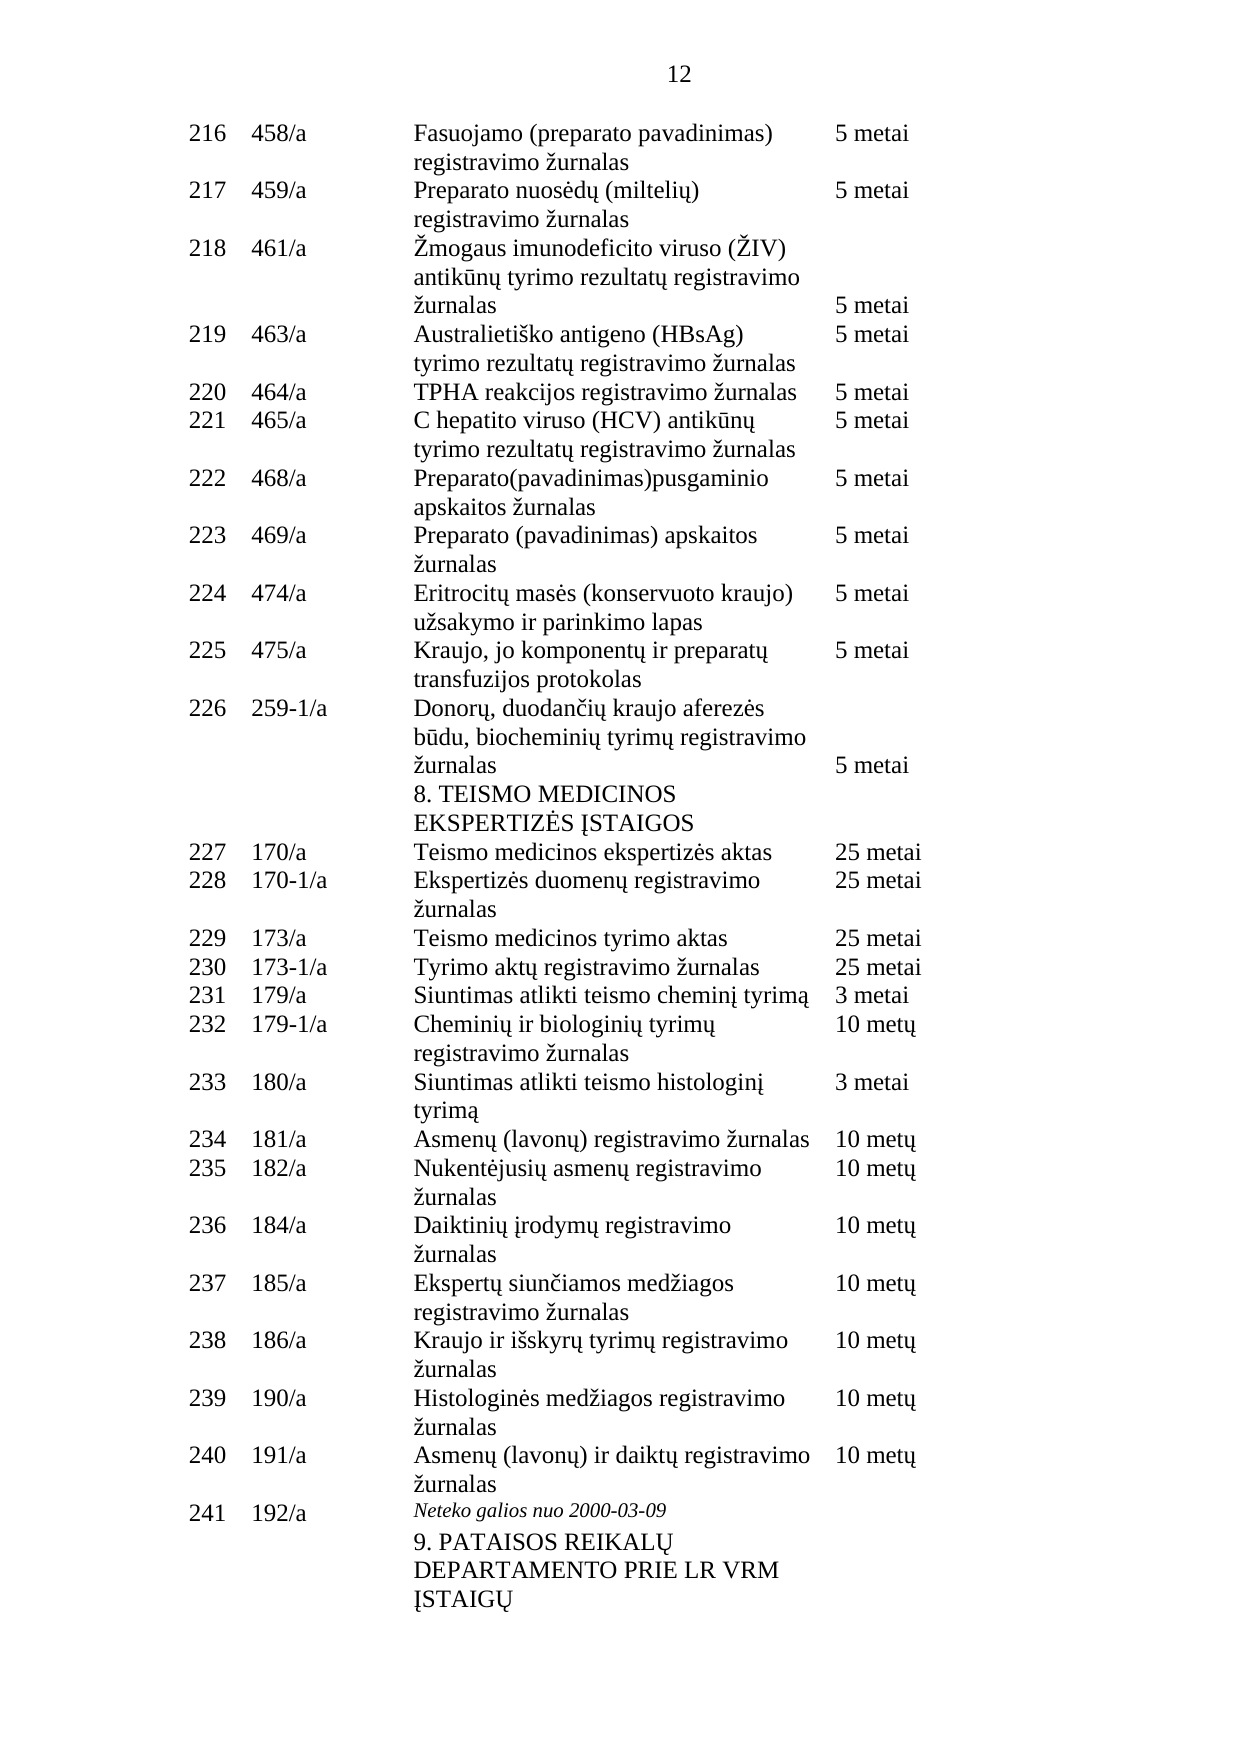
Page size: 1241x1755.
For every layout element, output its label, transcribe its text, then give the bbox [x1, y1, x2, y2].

table_cell 220 [177, 377, 240, 406]
table_cell 10 metų [824, 1124, 1031, 1153]
table_cell 179/a [240, 981, 402, 1009]
table_cell 5 metai [824, 751, 1031, 779]
table_cell 474/a [240, 578, 402, 636]
table_cell 468/a [240, 463, 402, 521]
table_cell 5 metai [824, 578, 1031, 636]
table_cell 219 [177, 319, 240, 377]
table_cell 10 metų [824, 1009, 1031, 1067]
table_cell 238 [177, 1326, 240, 1383]
table_cell TPHA reakcijos registravimo žurnalas [402, 377, 823, 406]
table_cell Cheminių ir biologinių tyrimų registravimo žurnalas [402, 1009, 823, 1067]
table_cell [1031, 1268, 1176, 1326]
table_cell [1176, 1211, 1181, 1268]
table_cell 5 metai [824, 636, 1031, 693]
table_cell 463/a [240, 319, 402, 377]
table_cell žurnalas [402, 751, 823, 779]
table_cell [1176, 923, 1181, 952]
table_cell [177, 751, 240, 779]
table_cell 232 [177, 1009, 240, 1067]
table_cell 192/a [240, 1498, 402, 1527]
table_cell 223 [177, 521, 240, 578]
table_cell 218 [177, 233, 240, 291]
table_cell 465/a [240, 406, 402, 463]
table_cell [1176, 578, 1181, 636]
table_cell 10 metų [824, 1326, 1031, 1383]
table_cell 179-1/a [240, 1009, 402, 1067]
table_cell [1176, 981, 1181, 1009]
table_cell Preparato (pavadinimas) apskaitos žurnalas [402, 521, 823, 578]
table_cell [824, 1527, 1031, 1613]
table_cell 458/a [240, 118, 402, 176]
table_cell 237 [177, 1268, 240, 1326]
table_cell [1031, 1383, 1176, 1441]
table_cell [1176, 291, 1181, 319]
table_cell [1031, 1211, 1176, 1268]
table_cell Daiktinių įrodymų registravimo žurnalas [402, 1211, 823, 1268]
table_cell [1176, 636, 1181, 693]
table_cell [240, 779, 402, 837]
table_cell [1176, 176, 1181, 233]
table_cell [1176, 1009, 1181, 1067]
table_cell 5 metai [824, 377, 1031, 406]
table_cell [177, 291, 240, 319]
table_cell [1031, 636, 1176, 693]
table_cell 5 metai [824, 118, 1031, 176]
table_cell 469/a [240, 521, 402, 578]
table_cell [1176, 233, 1181, 291]
table_cell 9. PATAISOS REIKALŲ DEPARTAMENTO PRIE LR VRM ĮSTAIGŲ [402, 1527, 823, 1613]
table_cell 10 metų [824, 1211, 1031, 1268]
table_cell Kraujo, jo komponentų ir preparatų transfuzijos protokolas [402, 636, 823, 693]
table_cell Žmogaus imunodeficito viruso (ŽIV) antikūnų tyrimo rezultatų registravimo [402, 233, 823, 291]
table_cell [1176, 319, 1181, 377]
table_cell 191/a [240, 1441, 402, 1498]
table_cell 182/a [240, 1153, 402, 1211]
table_cell [1176, 866, 1181, 923]
table_cell [1031, 118, 1176, 176]
table_cell [1176, 1067, 1181, 1124]
table_cell Histologinės medžiagos registravimo žurnalas [402, 1383, 823, 1441]
table_cell [1031, 837, 1176, 866]
table_cell 240 [177, 1441, 240, 1498]
table_cell žurnalas [402, 291, 823, 319]
table_cell [1031, 1326, 1176, 1383]
table_cell Teismo medicinos tyrimo aktas [402, 923, 823, 952]
table_cell 241 [177, 1498, 240, 1527]
table_cell 231 [177, 981, 240, 1009]
table_cell 173-1/a [240, 952, 402, 981]
table_cell [1176, 1441, 1181, 1498]
table_cell [1176, 521, 1181, 578]
table_cell 180/a [240, 1067, 402, 1124]
table_cell [1031, 176, 1176, 233]
table_cell [1031, 693, 1176, 751]
table_cell 464/a [240, 377, 402, 406]
table_cell [1176, 406, 1181, 463]
table_cell 216 [177, 118, 240, 176]
table_cell 228 [177, 866, 240, 923]
table_cell 170/a [240, 837, 402, 866]
table_cell Neteko galios nuo 2000-03-09 [402, 1498, 823, 1527]
table_cell [1176, 1326, 1181, 1383]
table_cell 5 metai [824, 176, 1031, 233]
table_cell [1031, 923, 1176, 952]
table_cell Kraujo ir išskyrų tyrimų registravimo žurnalas [402, 1326, 823, 1383]
table_cell 10 metų [824, 1383, 1031, 1441]
table_cell C hepatito viruso (HCV) antikūnų tyrimo rezultatų registravimo žurnalas [402, 406, 823, 463]
table_cell [1176, 1268, 1181, 1326]
table_cell [824, 779, 1031, 837]
table_cell 25 metai [824, 866, 1031, 923]
table_cell [1031, 233, 1176, 291]
table_cell [1176, 118, 1181, 176]
table_cell 25 metai [824, 923, 1031, 952]
table_cell [1031, 291, 1176, 319]
table_cell 230 [177, 952, 240, 981]
table_cell [1031, 1009, 1176, 1067]
table_cell [1031, 1124, 1176, 1153]
table_cell Preparato nuosėdų (miltelių) registravimo žurnalas [402, 176, 823, 233]
table_cell Preparato(pavadinimas)pusgaminio apskaitos žurnalas [402, 463, 823, 521]
table_cell 5 metai [824, 291, 1031, 319]
table_cell [824, 693, 1031, 751]
table_cell 5 metai [824, 406, 1031, 463]
table_cell [1031, 751, 1176, 779]
table_cell 190/a [240, 1383, 402, 1441]
table_cell [1031, 578, 1176, 636]
table_cell 459/a [240, 176, 402, 233]
table_cell Eritrocitų masės (konservuoto kraujo) užsakymo ir parinkimo lapas [402, 578, 823, 636]
table_cell 239 [177, 1383, 240, 1441]
table_cell [1031, 779, 1176, 837]
table_cell 234 [177, 1124, 240, 1153]
table_cell [240, 291, 402, 319]
table_cell Ekspertų siunčiamos medžiagos registravimo žurnalas [402, 1268, 823, 1326]
table_cell Tyrimo aktų registravimo žurnalas [402, 952, 823, 981]
table_cell [1031, 981, 1176, 1009]
table_cell 233 [177, 1067, 240, 1124]
table_cell 226 [177, 693, 240, 751]
table_cell [1031, 463, 1176, 521]
table_cell 236 [177, 1211, 240, 1268]
table_cell [1176, 693, 1181, 751]
table_cell [1176, 1383, 1181, 1441]
table_cell Teismo medicinos ekspertizės aktas [402, 837, 823, 866]
table_cell 186/a [240, 1326, 402, 1383]
table_cell Donorų, duodančių kraujo aferezės būdu, biocheminių tyrimų registravimo [402, 693, 823, 751]
table_cell [824, 1498, 1031, 1527]
table_cell 224 [177, 578, 240, 636]
table_cell 225 [177, 636, 240, 693]
table_cell [1176, 952, 1181, 981]
table_cell [1176, 463, 1181, 521]
table_cell Australietiško antigeno (HBsAg) tyrimo rezultatų registravimo žurnalas [402, 319, 823, 377]
table_cell [177, 779, 240, 837]
table_cell [1031, 866, 1176, 923]
table_cell 8. TEISMO MEDICINOS EKSPERTIZĖS ĮSTAIGOS [402, 779, 823, 837]
table_cell [1031, 521, 1176, 578]
table_cell [177, 1527, 240, 1613]
table_cell 25 metai [824, 837, 1031, 866]
table_cell [1031, 406, 1176, 463]
table_cell [1031, 1441, 1176, 1498]
table_cell 184/a [240, 1211, 402, 1268]
table_cell Siuntimas atlikti teismo histologinį tyrimą [402, 1067, 823, 1124]
table_cell 170-1/a [240, 866, 402, 923]
table_cell Ekspertizės duomenų registravimo žurnalas [402, 866, 823, 923]
table_cell [1031, 1067, 1176, 1124]
table_cell 25 metai [824, 952, 1031, 981]
table_cell 222 [177, 463, 240, 521]
table_cell [1176, 779, 1181, 837]
table_cell 5 metai [824, 319, 1031, 377]
table_cell [1176, 377, 1181, 406]
table_cell Fasuojamo (preparato pavadinimas) registravimo žurnalas [402, 118, 823, 176]
table_cell 3 metai [824, 1067, 1031, 1124]
table_cell [1031, 1498, 1176, 1527]
table_cell [1031, 377, 1176, 406]
table_cell 5 metai [824, 521, 1031, 578]
table_cell 3 metai [824, 981, 1031, 1009]
table_cell [1031, 1527, 1176, 1613]
table_cell [1176, 1527, 1181, 1613]
table_cell [1031, 952, 1176, 981]
table_cell [1176, 837, 1181, 866]
table_cell [1031, 1153, 1176, 1211]
table_cell [1031, 319, 1176, 377]
table_cell 227 [177, 837, 240, 866]
table_cell 10 metų [824, 1268, 1031, 1326]
table_cell [824, 233, 1031, 291]
table_cell 235 [177, 1153, 240, 1211]
table_cell 173/a [240, 923, 402, 952]
table_cell [240, 1527, 402, 1613]
table_cell 461/a [240, 233, 402, 291]
table_cell 5 metai [824, 463, 1031, 521]
table_cell Siuntimas atlikti teismo cheminį tyrimą [402, 981, 823, 1009]
table_cell [1176, 1153, 1181, 1211]
table_cell Asmenų (lavonų) registravimo žurnalas [402, 1124, 823, 1153]
table_cell 10 metų [824, 1441, 1031, 1498]
table_cell 10 metų [824, 1153, 1031, 1211]
table_cell [240, 751, 402, 779]
table_cell Nukentėjusių asmenų registravimo žurnalas [402, 1153, 823, 1211]
table_cell 221 [177, 406, 240, 463]
table_cell 217 [177, 176, 240, 233]
table_cell 475/a [240, 636, 402, 693]
table_cell [1176, 1498, 1181, 1527]
table_cell Asmenų (lavonų) ir daiktų registravimo žurnalas [402, 1441, 823, 1498]
table_cell [1176, 751, 1181, 779]
table_cell [1176, 1124, 1181, 1153]
table_cell 229 [177, 923, 240, 952]
table_cell 259-1/a [240, 693, 402, 751]
table_cell 181/a [240, 1124, 402, 1153]
table_cell 185/a [240, 1268, 402, 1326]
